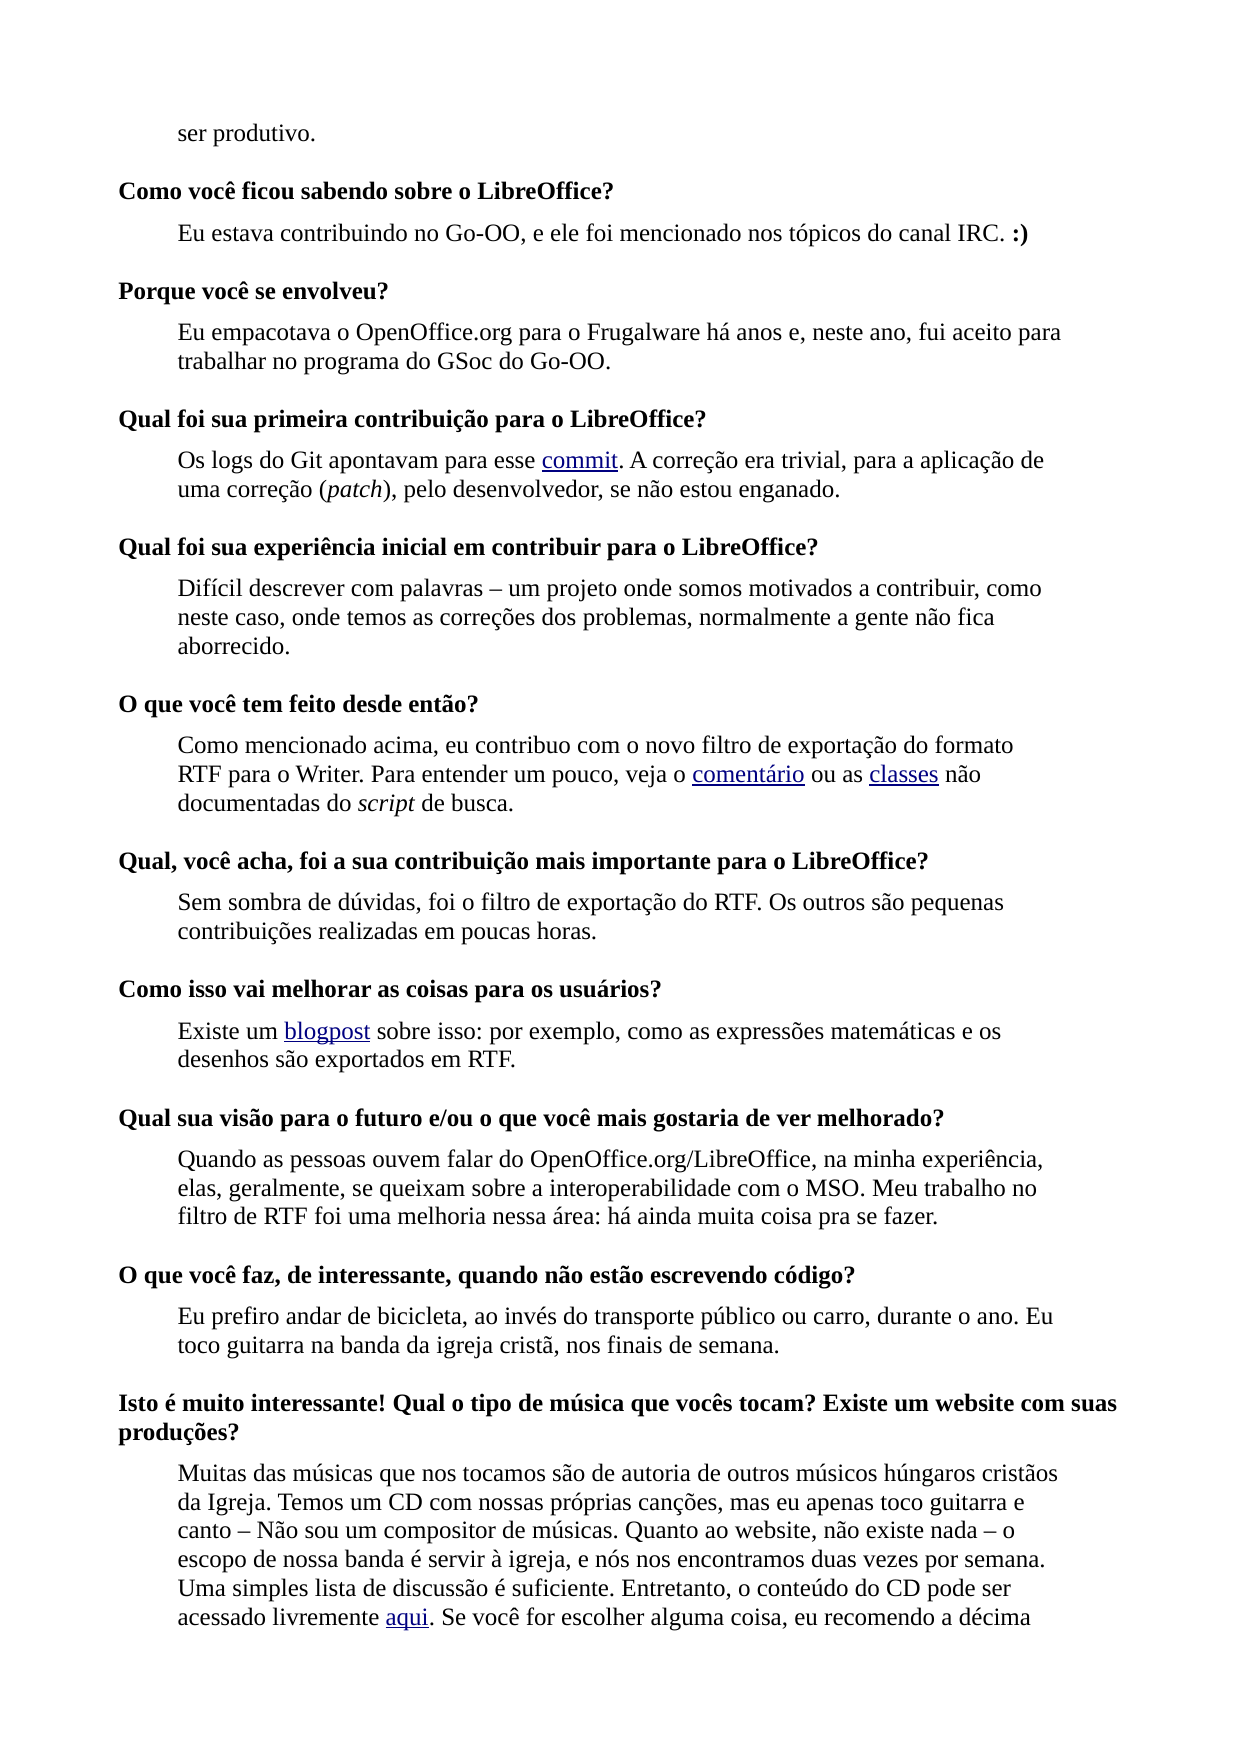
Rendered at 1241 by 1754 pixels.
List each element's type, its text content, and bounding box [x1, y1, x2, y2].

text Os logs do Git apontavam para esse commit. A correção era trivial, para a aplicação de uma correção (patch), pelo desenvolvedor, se não estou enganado. [177, 445, 1063, 503]
text O que você faz, de interessante, quando não estão escrevendo código? [118, 1260, 1122, 1288]
text Eu prefiro andar de bicicleta, ao invés do transporte público ou carro, durante o ano. Eu toco guitarra na banda da igreja cristã, nos finais de semana. [177, 1301, 1063, 1358]
text Como você ficou sabendo sobre o LibreOffice? [118, 176, 1122, 205]
text Difícil descrever com palavras – um projeto onde somos motivados a contribuir, como neste caso, onde temos as correções dos problemas, normalmente a gente não fica aborrecido. [177, 573, 1063, 660]
text Como mencionado acima, eu contribuo com o novo filtro de exportação do formato RTF para o Writer. Para entender um pouco, veja o comentário ou as classes não documentadas do script de busca. [177, 731, 1063, 817]
text Eu estava contribuindo no Go-OO, e ele foi mencionado nos tópicos do canal IRC. :) [177, 218, 1063, 246]
text Existe um blogpost sobre isso: por exemplo, como as expressões matemáticas e os desenhos são exportados em RTF. [177, 1016, 1063, 1073]
text Qual, você acha, foi a sua contribuição mais importante para o LibreOffice? [118, 846, 1122, 875]
text Muitas das músicas que nos tocamos são de autoria de outros músicos húngaros cristãos da Igreja. Temos um CD com nossas próprias canções, mas eu apenas toco guitarra e canto – Não sou um compositor de músicas. Quanto ao website, não existe nada – o escopo de nossa banda é servir à igreja, e nós nos encontramos duas vezes por semana. Uma simples lista de discussão é suficiente. Entretanto, o conteúdo do CD pode ser acessado livremente aqui. Se você for escolher alguma coisa, eu recomendo a décima [177, 1458, 1063, 1630]
text ser produtivo. [177, 118, 1063, 147]
text Quando as pessoas ouvem falar do OpenOffice.org/LibreOffice, na minha experiência, elas, geralmente, se queixam sobre a interoperabilidade com o MSO. Meu trabalho no filtro de RTF foi uma melhoria nessa área: há ainda muita coisa pra se fazer. [177, 1144, 1063, 1230]
text Isto é muito interessante! Qual o tipo de música que vocês tocam? Existe um website com suas produções? [118, 1388, 1122, 1445]
text Sem sombra de dúvidas, foi o filtro de exportação do RTF. Os outros são pequenas contribuições realizadas em poucas horas. [177, 887, 1063, 945]
text Qual sua visão para o futuro e/ou o que você mais gostaria de ver melhorado? [118, 1103, 1122, 1131]
text O que você tem feito desde então? [118, 689, 1122, 718]
text Como isso vai melhorar as coisas para os usuários? [118, 974, 1122, 1003]
text Qual foi sua primeira contribuição para o LibreOffice? [118, 404, 1122, 433]
text Porque você se envolveu? [118, 276, 1122, 304]
text Eu empacotava o OpenOffice.org para o Frugalware há anos e, neste ano, fui aceito para trabalhar no programa do GSoc do Go-OO. [177, 317, 1063, 374]
text Qual foi sua experiência inicial em contribuir para o LibreOffice? [118, 532, 1122, 561]
